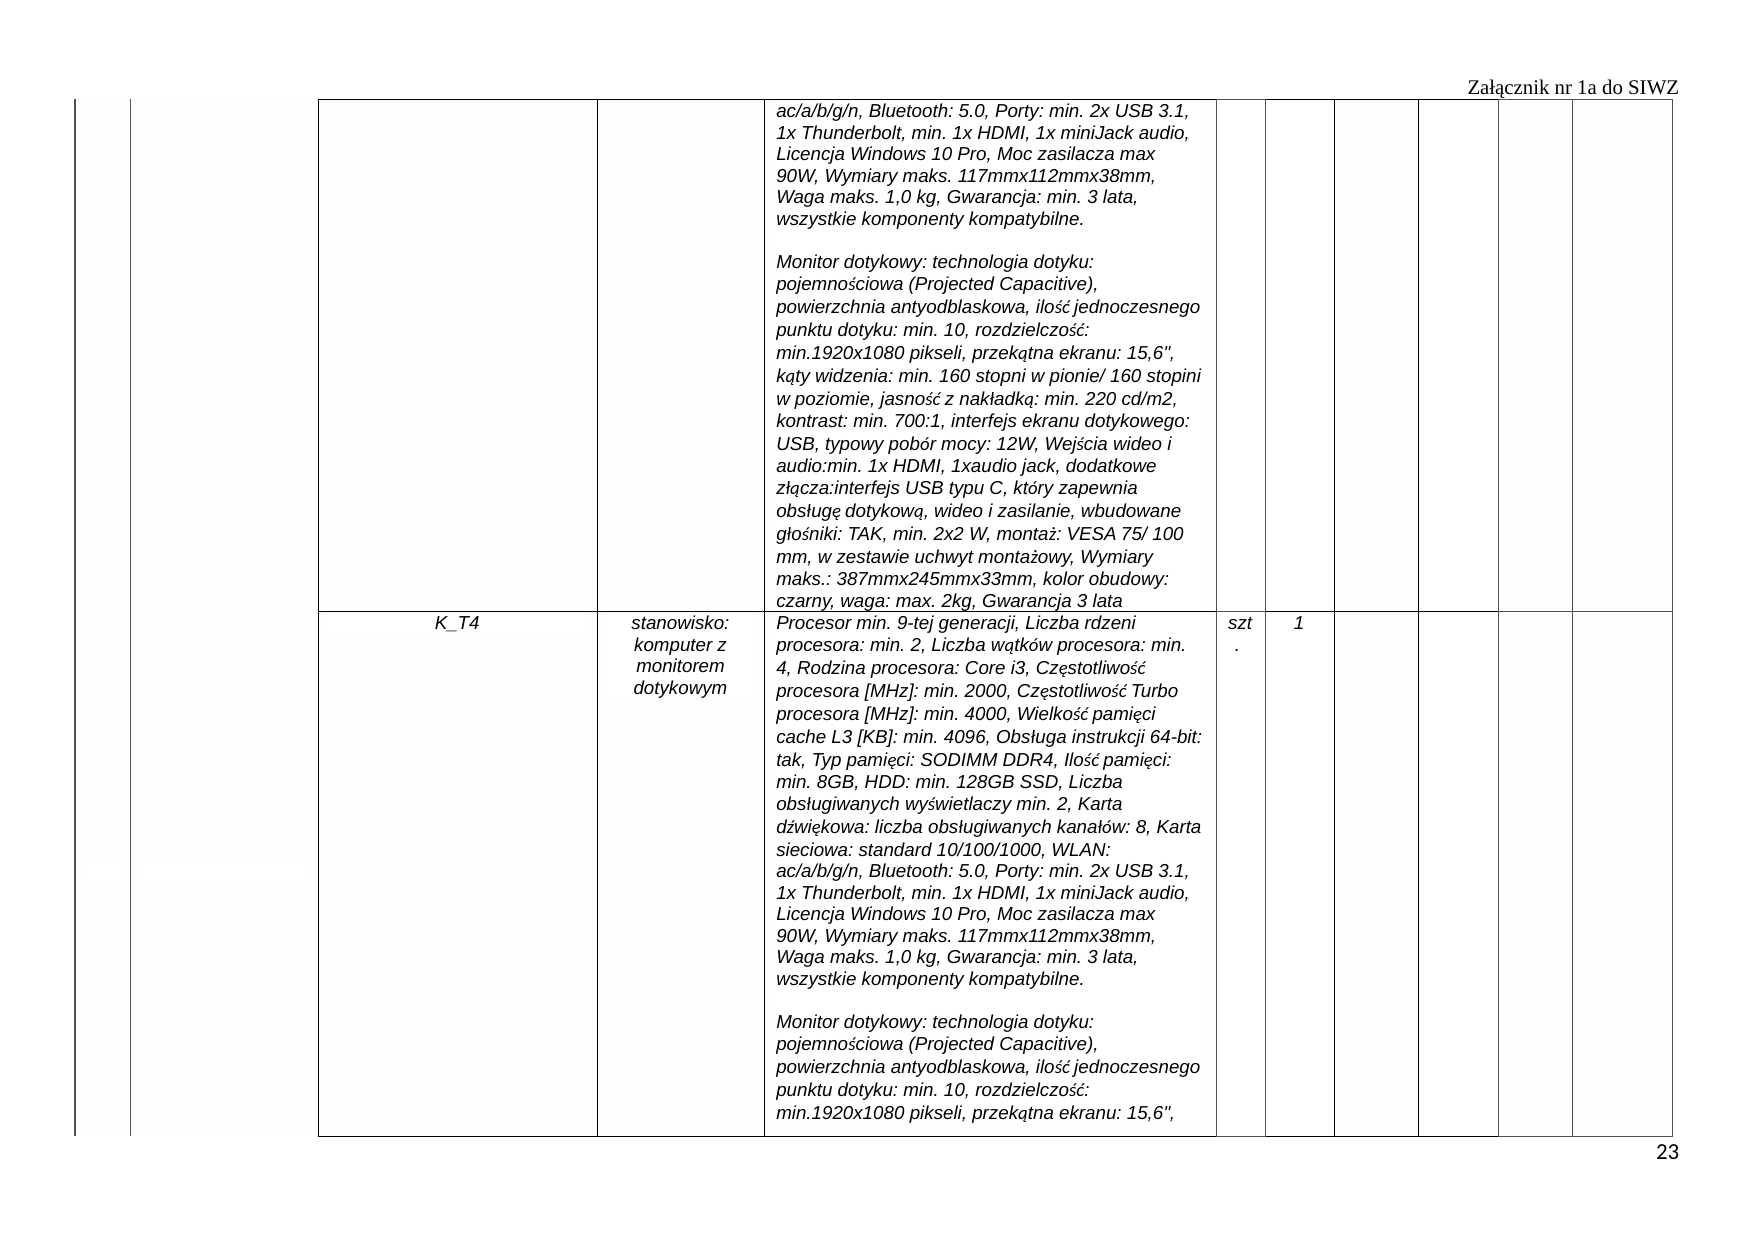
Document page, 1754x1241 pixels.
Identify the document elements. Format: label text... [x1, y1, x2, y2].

table_cell Procesor min. 9-tej generacji, Liczba rdzeni procesora: min. 2, Liczba wątków procesora: min. 4, Rodzina procesora: Core i3, Częstotliwość procesora [MHz]: min. 2000, Częstotliwość Turbo procesora [MHz]: min. 4000, Wielkość pamięci cache L3 [KB]: min. 4096, Obsługa instrukcji 64-bit: tak, Typ pamięci: SODIMM DDR4, Ilość pamięci: min. 8GB, HDD: min. 128GB SSD, Liczba obsługiwanych wyświetlaczy min. 2, Karta dźwiękowa: liczba obsługiwanych kanałów: 8, Karta sieciowa: standard 10/100/1000, WLAN: ac/a/b/g/n, Bluetooth: 5.0, Porty: min. 2x USB 3.1, 1x Thunderbolt, min. 1x HDMI, 1x miniJack audio, Licencja Windows 10 Pro, Moc zasilacza max 90W, Wymiary maks. 117mmx112mmx38mm, Waga maks. 1,0 kg, Gwarancja: min. 3 lata, wszystkie komponenty kompatybilne. Monitor dotykowy: technologia dotyku: pojemnościowa (Projected Capacitive), powierzchnia antyodblaskowa, ilość jednoczesnego punktu dotyku: min. 10, rozdzielczość: min.1920x1080 pikseli, przekątna ekranu: 15,6", kąty widzenia: min. 160 stopni w pionie/ 160 stopini w poziomie, jasność z nakładką: min. 220 cd/m2, kontrast: min. 700:1, interfejs ekranu dotykowego: USB, typowy pobór mocy: 12W, Wejścia wideo i audio:min. 1x HDMI, 1xaudio jack, dodatkowe złącza:interfejs USB typu C, który zapewnia obsługę dotykową, wideo i zasilanie, wbudowane głośniki: TAK, min. 2x2 W, montaż: VESA 75/ 100 mm, w zestawie uchwyt montażowy, Wymiary maks.: 387mmx245mmx33mm, kolor obudowy: czarny, waga: max. 2kg, Gwarancja 3 lata [765, 612, 1216, 1136]
table_cell [1266, 100, 1334, 611]
table_cell 1 [1266, 612, 1334, 1136]
table_cell [131, 99, 318, 611]
table_cell [131, 611, 318, 1136]
table_cell [1419, 100, 1498, 611]
table_cell [598, 100, 764, 611]
table_cell [1573, 612, 1672, 1136]
table_cell K_T4 [319, 612, 597, 1136]
table_cell [1499, 612, 1572, 1136]
table_cell [76, 99, 130, 611]
table_cell [1499, 100, 1572, 611]
table_cell szt. [1217, 612, 1265, 1136]
table_cell [319, 100, 597, 611]
table_cell [1419, 612, 1498, 1136]
table_cell [1335, 100, 1418, 611]
table_cell [1335, 612, 1418, 1136]
table_cell [1217, 100, 1265, 611]
table_cell stanowisko: komputer z monitorem dotykowym [598, 612, 764, 1136]
table_cell [76, 611, 130, 1136]
table_cell [1573, 100, 1672, 611]
